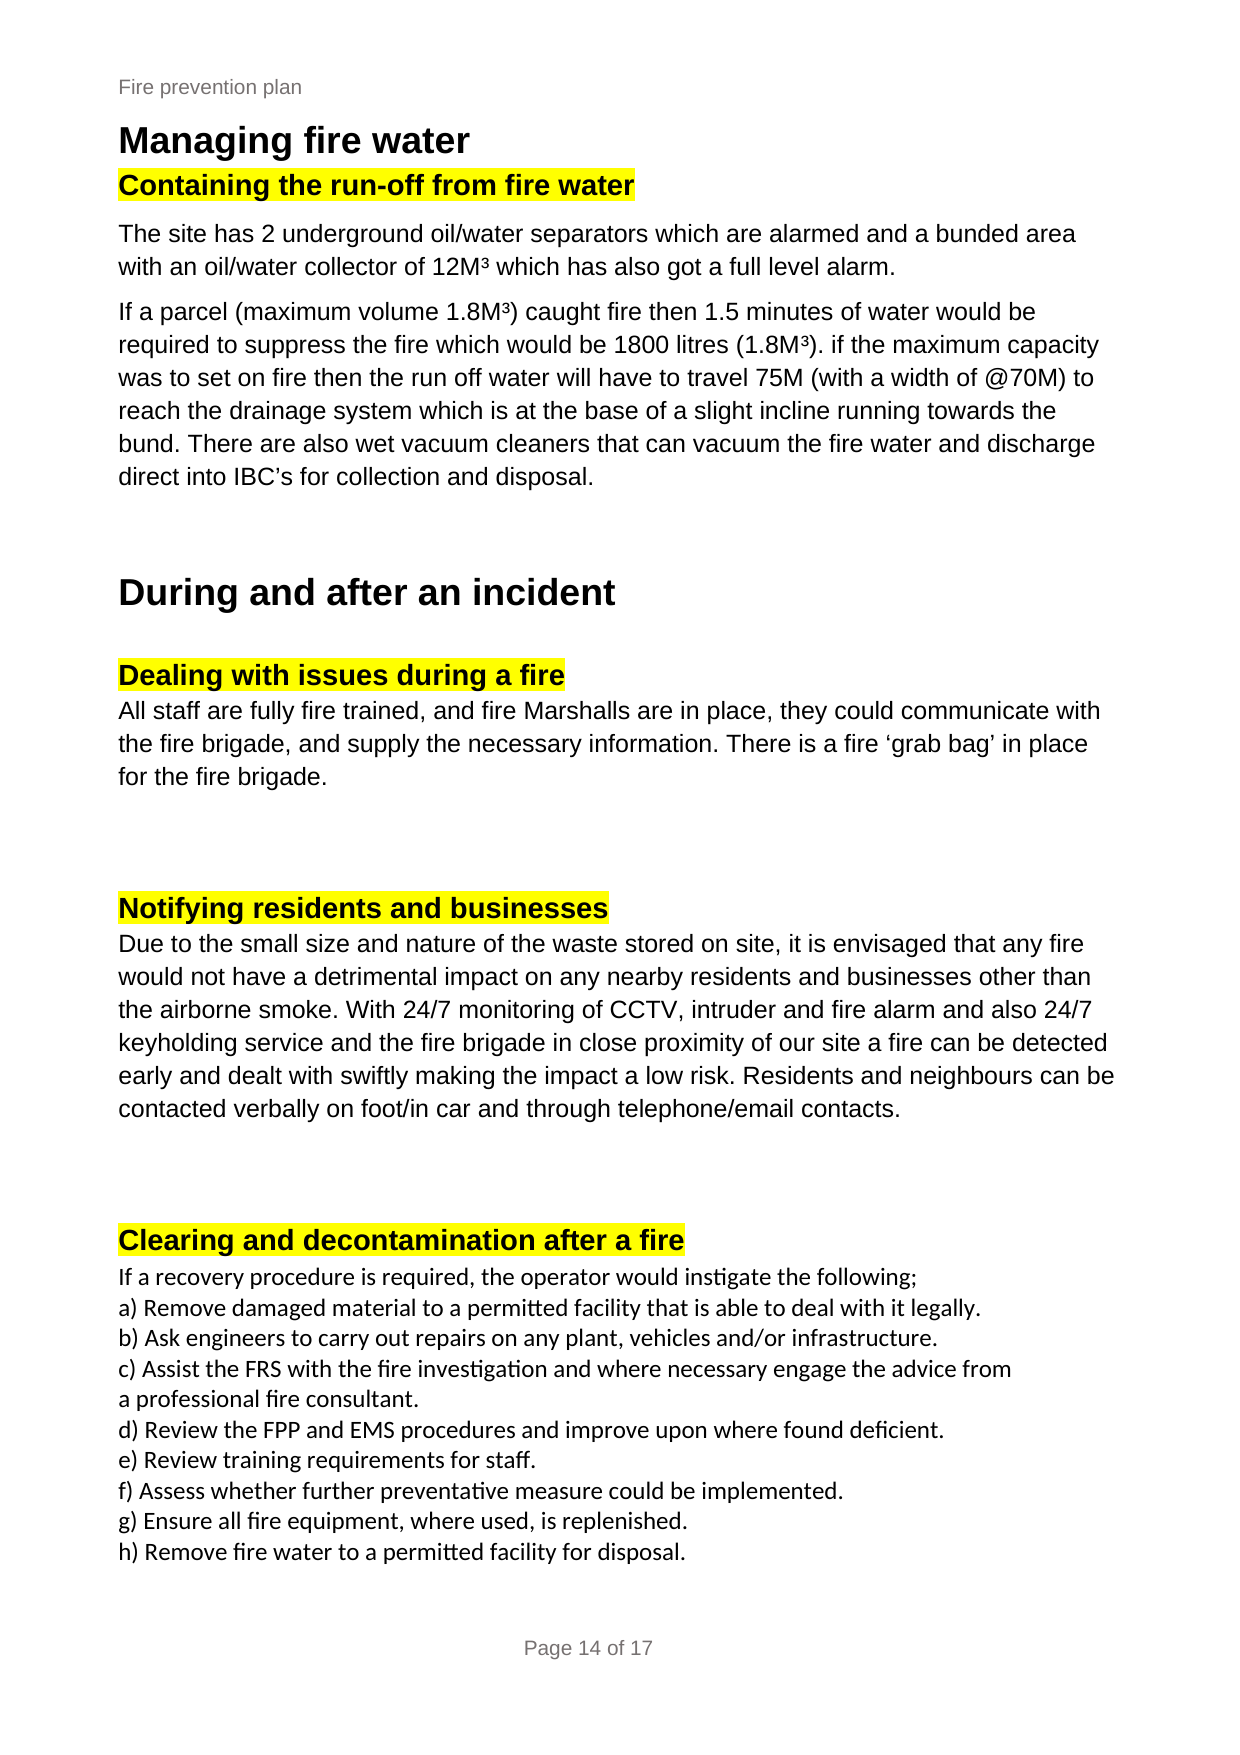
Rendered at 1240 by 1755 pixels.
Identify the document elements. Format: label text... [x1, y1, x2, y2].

text a) Remove damaged material to a permitted facility that is able to deal with it legally. [118, 1292, 1121, 1322]
text d) Review the FPP and EMS procedures and improve upon where found deficient. [118, 1414, 1121, 1444]
text g) Ensure all fire equipment, where used, is replenished. [118, 1506, 1121, 1536]
text The site has 2 underground oil/water separators which are alarmed and a bunded area with an oil/water collector of 12M³ which has also got a full level alarm. [118, 219, 1121, 281]
text f) Assess whether further preventative measure could be implemented. [118, 1475, 1121, 1506]
subtitle Notifying residents and businesses [118, 891, 1121, 924]
text b) Ask engineers to carry out repairs on any plant, vehicles and/or infrastructure. [118, 1322, 1121, 1353]
text Due to the small size and nature of the waste stored on site, it is envisaged that any fire would not have a detrimental impact on any nearby residents and businesses other than the airborne smoke. With 24/7 monitoring of CCTV, intruder and fire alarm and also 24/7 keyholding service and the fire brigade in close proximity of our site a fire can be detected early and dealt with swiftly making the impact a low risk. Residents and neighbours can be contacted verbally on foot/in car and through telephone/email contacts. [118, 929, 1121, 1123]
subtitle During and after an incident [118, 570, 1121, 613]
subtitle Managing fire water [118, 118, 1121, 161]
text Containing the run-off from fire water [118, 168, 1121, 201]
text c) Assist the FRS with the fire investigation and where necessary engage the advice from [118, 1353, 1121, 1383]
subtitle Dealing with issues during a fire [118, 657, 1121, 691]
text All staff are fully fire trained, and fire Marshalls are in place, they could communicate with the fire brigade, and supply the necessary information. There is a fire ‘grab bag’ in place for the fire brigade. [118, 696, 1121, 791]
subtitle Clearing and decontamination after a fire [118, 1223, 1121, 1256]
text h) Remove fire water to a permitted facility for disposal. [118, 1536, 1121, 1567]
text If a recovery procedure is required, the operator would instigate the following; [118, 1261, 1121, 1292]
text If a parcel (maximum volume 1.8M³) caught fire then 1.5 minutes of water would be required to suppress the fire which would be 1800 litres (1.8M³). if the maximum capacity was to set on fire then the run off water will have to travel 75M (with a width of @70M) to reach the drainage system which is at the base of a slight incline running towards the bund. There are also wet vacuum cleaners that can vacuum the fire water and discharge direct into IBC’s for collection and disposal. [118, 297, 1121, 491]
text e) Review training requirements for staff. [118, 1444, 1121, 1475]
text a professional fire consultant. [118, 1383, 1121, 1414]
